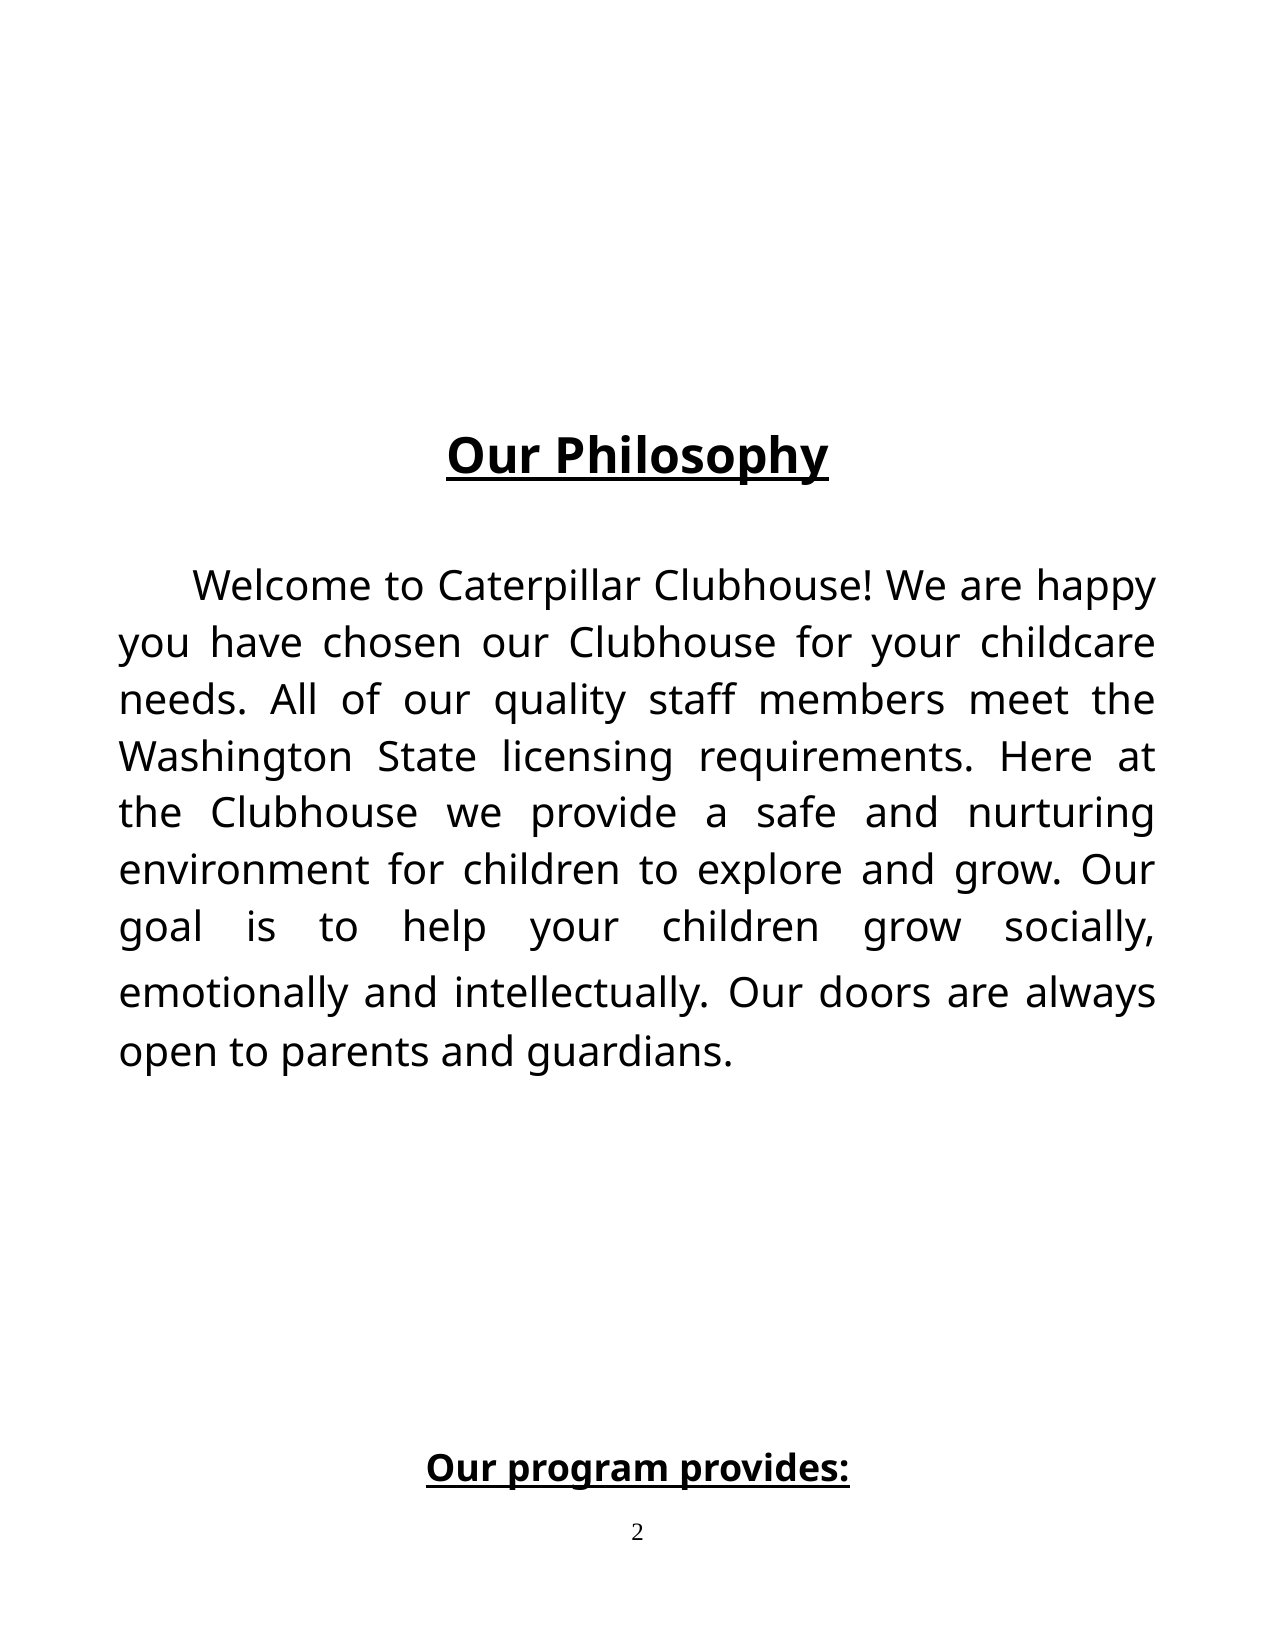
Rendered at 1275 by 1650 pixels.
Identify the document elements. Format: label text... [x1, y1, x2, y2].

text Our program provides: [118, 1442, 1157, 1493]
text Welcome to Caterpillar Clubhouse! We are happy you have chosen our Clubhouse for your childcare needs. All of our quality staff members meet the Washington State licensing requirements. Here at the Clubhouse we provide a safe and nurturing environment for children to explore and grow. Our goal is to help your children grow socially, emotionally and intellectually. Our doors are always open to parents and guardians. [118, 556, 1157, 1078]
text Our Philosophy [118, 420, 1157, 488]
